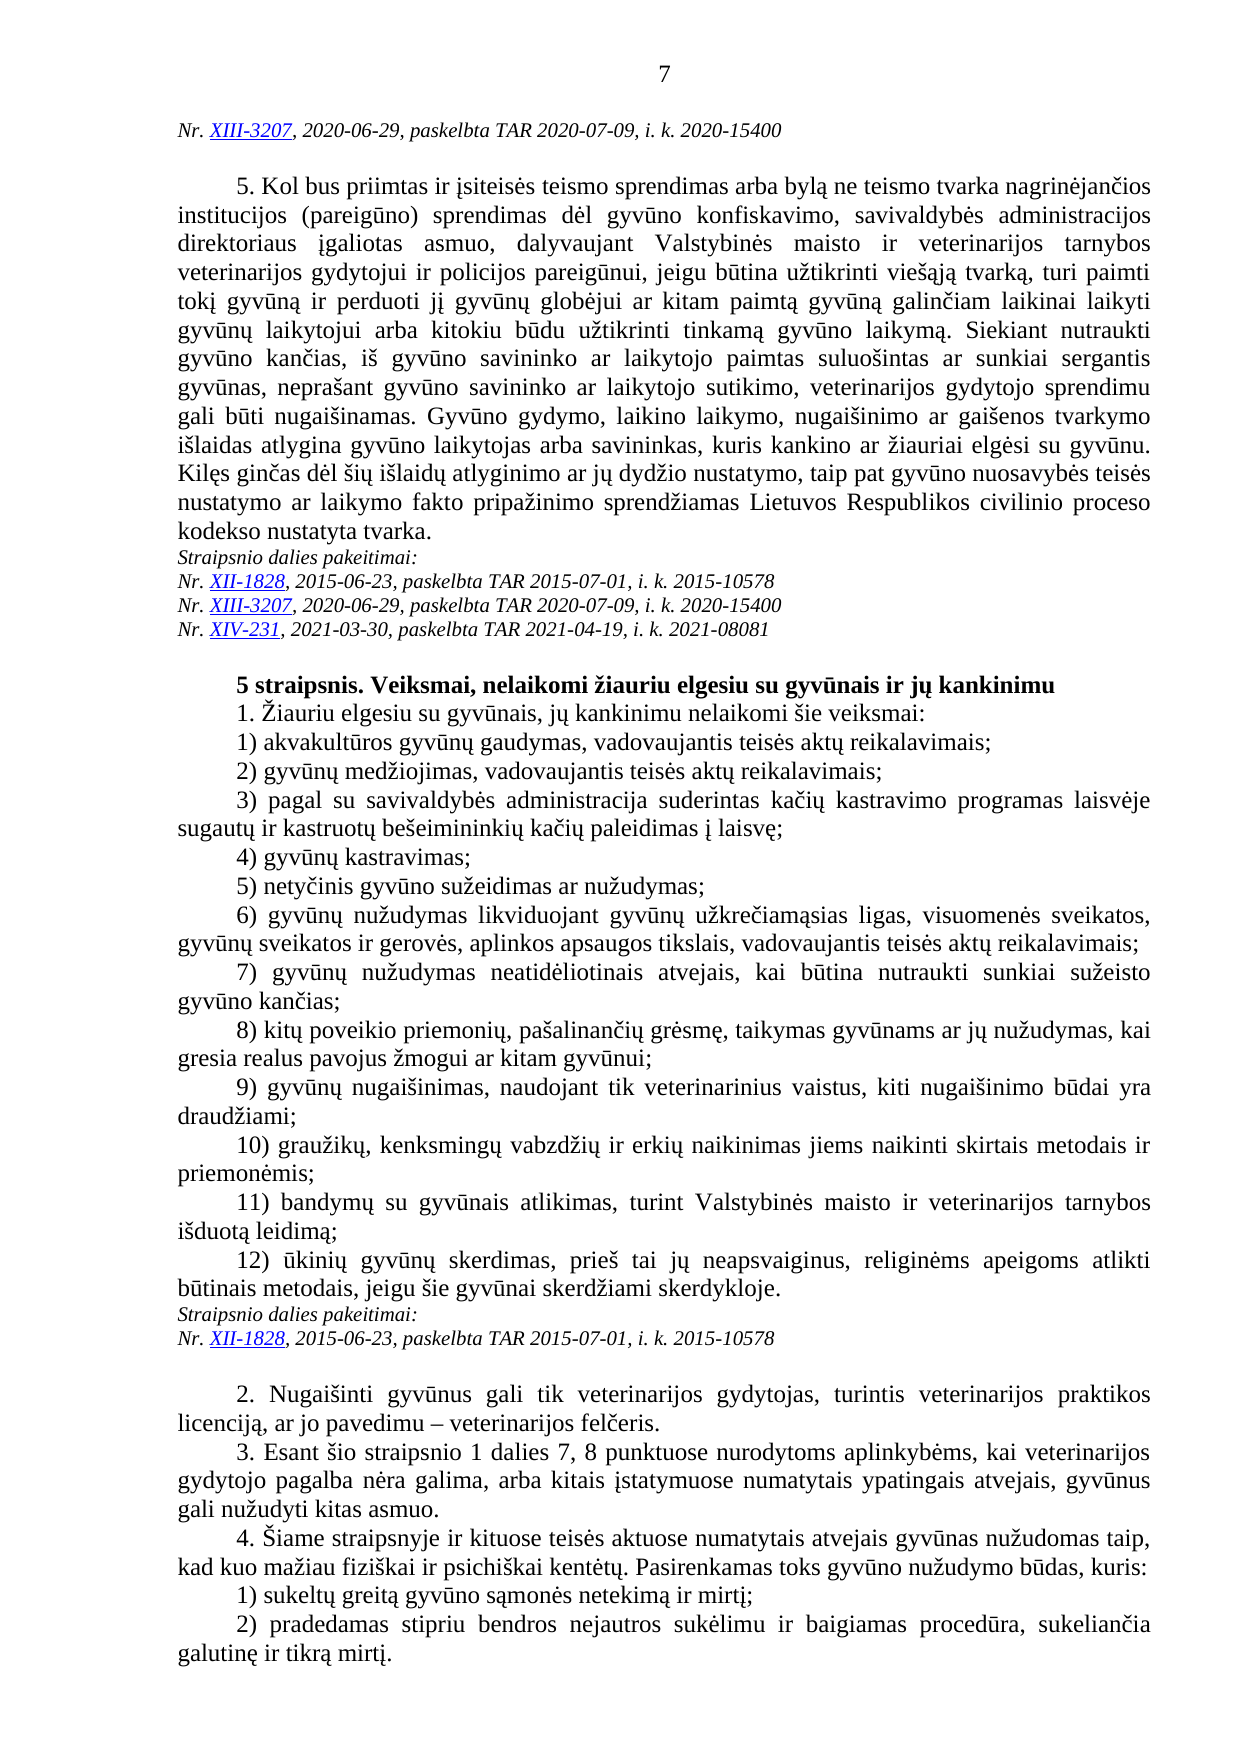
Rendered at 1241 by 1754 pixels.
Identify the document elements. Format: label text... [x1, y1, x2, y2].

text Nr. XIV-231, 2021-03-30, paskelbta TAR 2021-04-19, i. k. 2021-08081 [177, 617, 1152, 641]
text 3. Esant šio straipsnio 1 dalies 7, 8 punktuose nurodytoms aplinkybėms, kai veterinarijos gydytojo pagalba nėra galima, arba kitais įstatymuose numatytais ypatingais atvejais, gyvūnus gali nužudyti kitas asmuo. [177, 1437, 1152, 1523]
text 5 straipsnis. Veiksmai, nelaikomi žiauriu elgesiu su gyvūnais ir jų kankinimu [177, 670, 1152, 698]
text 2. Nugaišinti gyvūnus gali tik veterinarijos gydytojas, turintis veterinarijos praktikos licenciją, ar jo pavedimu – veterinarijos felčeris. [177, 1379, 1152, 1437]
text Nr. XIII-3207, 2020-06-29, paskelbta TAR 2020-07-09, i. k. 2020-15400 [177, 118, 1152, 142]
text 11) bandymų su gyvūnais atlikimas, turint Valstybinės maisto ir veterinarijos tarnybos išduotą leidimą; [177, 1187, 1152, 1245]
text Nr. XII-1828, 2015-06-23, paskelbta TAR 2015-07-01, i. k. 2015-10578 [177, 1326, 1152, 1350]
text 1. Žiauriu elgesiu su gyvūnais, jų kankinimu nelaikomi šie veiksmai: [177, 698, 1152, 727]
text 6) gyvūnų nužudymas likviduojant gyvūnų užkrečiamąsias ligas, visuomenės sveikatos, gyvūnų sveikatos ir gerovės, aplinkos apsaugos tikslais, vadovaujantis teisės aktų reikalavimais; [177, 900, 1152, 957]
text 10) graužikų, kenksmingų vabzdžių ir erkių naikinimas jiems naikinti skirtais metodais ir priemonėmis; [177, 1130, 1152, 1187]
text Straipsnio dalies pakeitimai: [177, 1302, 1152, 1326]
text Nr. XIII-3207, 2020-06-29, paskelbta TAR 2020-07-09, i. k. 2020-15400 [177, 593, 1152, 617]
text 7) gyvūnų nužudymas neatidėliotinais atvejais, kai būtina nutraukti sunkiai sužeisto gyvūno kančias; [177, 957, 1152, 1015]
text Nr. XII-1828, 2015-06-23, paskelbta TAR 2015-07-01, i. k. 2015-10578 [177, 569, 1152, 593]
text 2) pradedamas stipriu bendros nejautros sukėlimu ir baigiamas procedūra, sukeliančia galutinę ir tikrą mirtį. [177, 1609, 1152, 1667]
text 1) akvakultūros gyvūnų gaudymas, vadovaujantis teisės aktų reikalavimais; [177, 727, 1152, 756]
text 1) sukeltų greitą gyvūno sąmonės netekimą ir mirtį; [177, 1580, 1152, 1609]
text 2) gyvūnų medžiojimas, vadovaujantis teisės aktų reikalavimais; [177, 756, 1152, 785]
text 5) netyčinis gyvūno sužeidimas ar nužudymas; [177, 871, 1152, 900]
text 4) gyvūnų kastravimas; [177, 842, 1152, 871]
text 5. Kol bus priimtas ir įsiteisės teismo sprendimas arba bylą ne teismo tvarka nagrinėjančios institucijos (pareigūno) sprendimas dėl gyvūno konfiskavimo, savivaldybės administracijos direktoriaus įgaliotas asmuo, dalyvaujant Valstybinės maisto ir veterinarijos tarnybos veterinarijos gydytojui ir policijos pareigūnui, jeigu būtina užtikrinti viešąją tvarką, turi paimti tokį gyvūną ir perduoti jį gyvūnų globėjui ar kitam paimtą gyvūną galinčiam laikinai laikyti gyvūnų laikytojui arba kitokiu būdu užtikrinti tinkamą gyvūno laikymą. Siekiant nutraukti gyvūno kančias, iš gyvūno savininko ar laikytojo paimtas suluošintas ar sunkiai sergantis gyvūnas, neprašant gyvūno savininko ar laikytojo sutikimo, veterinarijos gydytojo sprendimu gali būti nugaišinamas. Gyvūno gydymo, laikino laikymo, nugaišinimo ar gaišenos tvarkymo išlaidas atlygina gyvūno laikytojas arba savininkas, kuris kankino ar žiauriai elgėsi su gyvūnu. Kilęs ginčas dėl šių išlaidų atlyginimo ar jų dydžio nustatymo, taip pat gyvūno nuosavybės teisės nustatymo ar laikymo fakto pripažinimo sprendžiamas Lietuvos Respublikos civilinio proceso kodekso nustatyta tvarka. [177, 171, 1152, 545]
text 3) pagal su savivaldybės administracija suderintas kačių kastravimo programas laisvėje sugautų ir kastruotų bešeimininkių kačių paleidimas į laisvę; [177, 785, 1152, 842]
text 12) ūkinių gyvūnų skerdimas, prieš tai jų neapsvaiginus, religinėms apeigoms atlikti būtinais metodais, jeigu šie gyvūnai skerdžiami skerdykloje. [177, 1245, 1152, 1302]
text Straipsnio dalies pakeitimai: [177, 545, 1152, 569]
text 9) gyvūnų nugaišinimas, naudojant tik veterinarinius vaistus, kiti nugaišinimo būdai yra draudžiami; [177, 1072, 1152, 1130]
text 8) kitų poveikio priemonių, pašalinančių grėsmę, taikymas gyvūnams ar jų nužudymas, kai gresia realus pavojus žmogui ar kitam gyvūnui; [177, 1015, 1152, 1072]
text 4. Šiame straipsnyje ir kituose teisės aktuose numatytais atvejais gyvūnas nužudomas taip, kad kuo mažiau fiziškai ir psichiškai kentėtų. Pasirenkamas toks gyvūno nužudymo būdas, kuris: [177, 1523, 1152, 1580]
